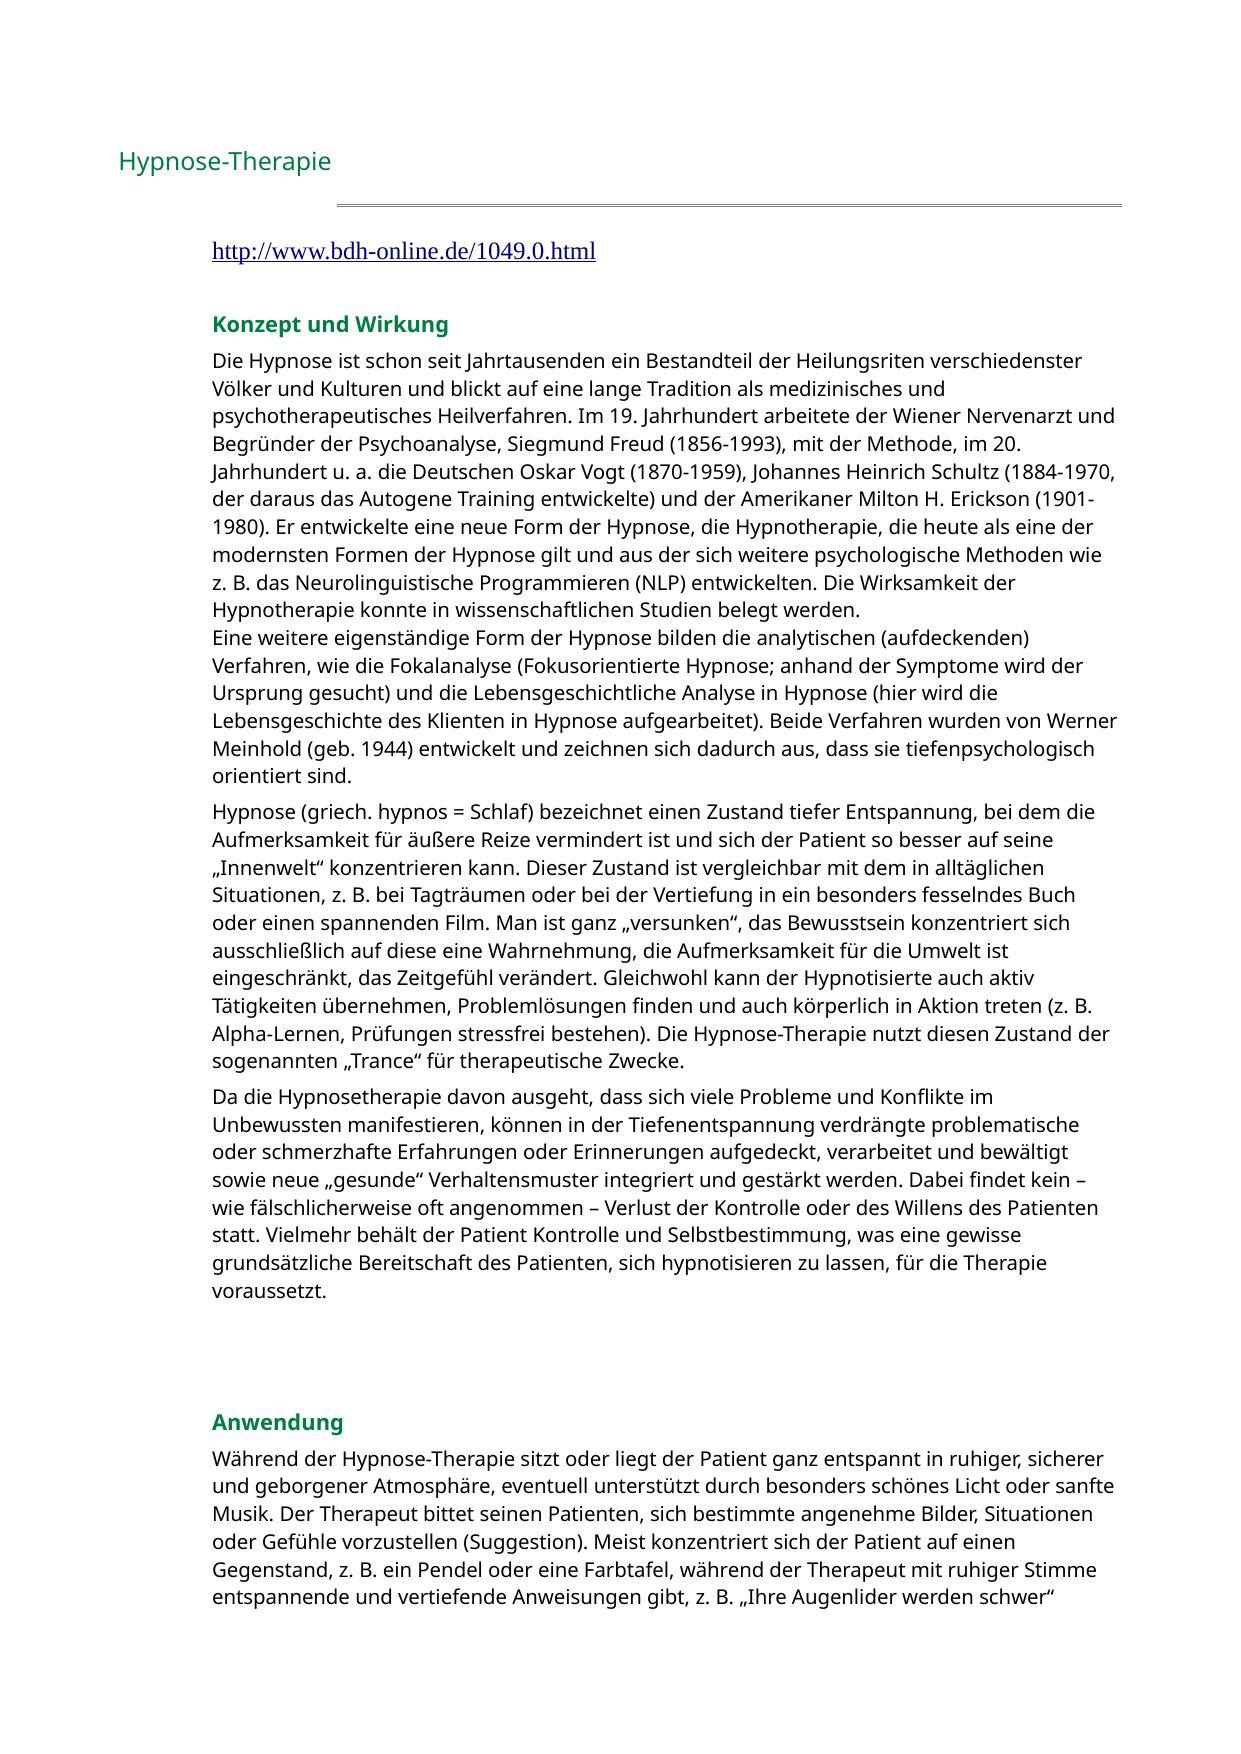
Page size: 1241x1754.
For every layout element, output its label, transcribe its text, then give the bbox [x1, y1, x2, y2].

subtitle Hypnose-Therapie [118, 143, 1122, 177]
text Da die Hypnosetherapie davon ausgeht, dass sich viele Probleme und Konflikte im Unbewussten manifestieren, können in der Tiefenentspannung verdrängte problematische oder schmerzhafte Erfahrungen oder Erinnerungen aufgedeckt, verarbeitet und bewältigt sowie neue „gesunde“ Verhaltensmuster integriert und gestärkt werden. Dabei findet kein – wie fälschlicherweise oft angenommen – Verlust der Kontrolle oder des Willens des Patienten statt. Vielmehr behält der Patient Kontrolle und Selbstbestimmung, was eine gewisse grundsätzliche Bereitschaft des Patienten, sich hypnotisieren zu lassen, für die Therapie voraussetzt. [212, 1083, 1122, 1304]
subtitle Konzept und Wirkung [212, 309, 1122, 339]
subtitle Anwendung [212, 1407, 1122, 1437]
text Während der Hypnose-Therapie sitzt oder liegt der Patient ganz entspannt in ruhiger, sicherer und geborgener Atmosphäre, eventuell unterstützt durch besonders schönes Licht oder sanfte Musik. Der Therapeut bittet seinen Patienten, sich bestimmte angenehme Bilder, Situationen oder Gefühle vorzustellen (Suggestion). Meist konzentriert sich der Patient auf einen Gegenstand, z. B. ein Pendel oder eine Farbtafel, während der Therapeut mit ruhiger Stimme entspannende und vertiefende Anweisungen gibt, z. B. „Ihre Augenlider werden schwer“ [212, 1444, 1122, 1611]
text Die Hypnose ist schon seit Jahrtausenden ein Bestandteil der Heilungsriten verschiedenster Völker und Kulturen und blickt auf eine lange Tradition als medizinisches und psychotherapeutisches Heilverfahren. Im 19. Jahrhundert arbeitete der Wiener Nervenarzt und Begründer der Psychoanalyse, Siegmund Freud (1856-1993), mit der Methode, im 20. Jahrhundert u. a. die Deutschen Oskar Vogt (1870-1959), Johannes Heinrich Schultz (1884-1970, der daraus das Autogene Training entwickelte) und der Amerikaner Milton H. Erickson (1901-1980). Er entwickelte eine neue Form der Hypnose, die Hypnotherapie, die heute als eine der modernsten Formen der Hypnose gilt und aus der sich weitere psychologische Methoden wie z. B. das Neurolinguistische Programmieren (NLP) entwickelten. Die Wirksamkeit der Hypnotherapie konnte in wissenschaftlichen Studien belegt werden. Eine weitere eigenständige Form der Hypnose bilden die analytischen (aufdeckenden) Verfahren, wie die Fokalanalyse (Fokusorientierte Hypnose; anhand der Symptome wird der Ursprung gesucht) und die Lebensgeschichtliche Analyse in Hypnose (hier wird die Lebensgeschichte des Klienten in Hypnose aufgearbeitet). Beide Verfahren wurden von Werner Meinhold (geb. 1944) entwickelt und zeichnen sich dadurch aus, dass sie tiefenpsychologisch orientiert sind. [212, 347, 1122, 790]
text http://www.bdh-online.de/1049.0.html [212, 236, 1122, 264]
text Hypnose (griech. hypnos = Schlaf) bezeichnet einen Zustand tiefer Entspannung, bei dem die Aufmerksamkeit für äußere Reize vermindert ist und sich der Patient so besser auf seine „Innenwelt“ konzentrieren kann. Dieser Zustand ist vergleichbar mit dem in alltäglichen Situationen, z. B. bei Tagträumen oder bei der Vertiefung in ein besonders fesselndes Buch oder einen spannenden Film. Man ist ganz „versunken“, das Bewusstsein konzentriert sich ausschließlich auf diese eine Wahrnehmung, die Aufmerksamkeit für die Umwelt ist eingeschränkt, das Zeitgefühl verändert. Gleichwohl kann der Hypnotisierte auch aktiv Tätigkeiten übernehmen, Problemlösungen finden und auch körperlich in Aktion treten (z. B. Alpha-Lernen, Prüfungen stressfrei bestehen). Die Hypnose-Therapie nutzt diesen Zustand der sogenannten „Trance“ für therapeutische Zwecke. [212, 798, 1122, 1075]
